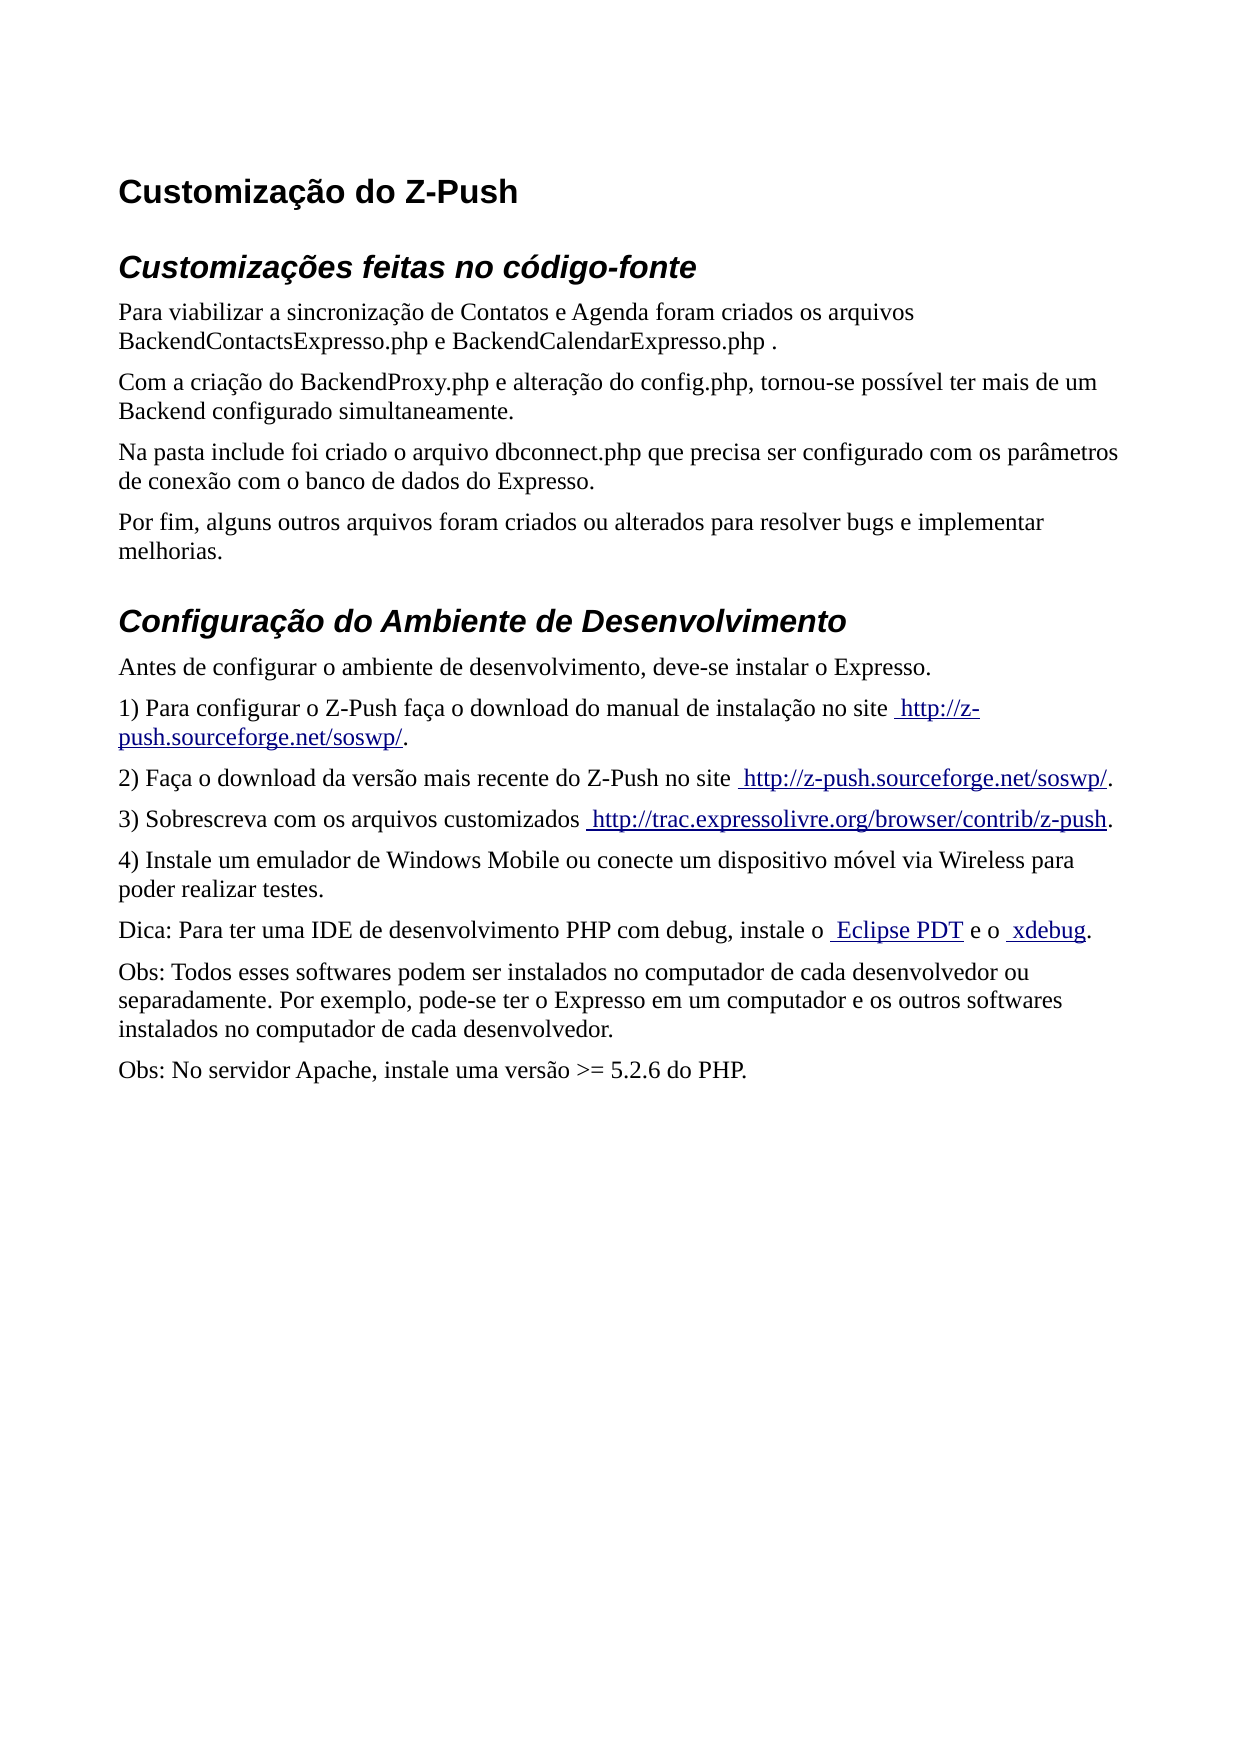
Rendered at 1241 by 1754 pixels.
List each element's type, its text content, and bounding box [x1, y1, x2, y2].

text Com a criação do BackendProxy.php e alteração do config.php, tornou-se possível ter mais de um Backend configurado simultaneamente. [118, 367, 1122, 425]
text 3) Sobrescreva com os arquivos customizados http://trac.expressolivre.org/browser/contrib/z-push. [118, 804, 1122, 833]
subtitle Customizações feitas no código-fonte [118, 248, 1122, 285]
text Por fim, alguns outros arquivos foram criados ou alterados para resolver bugs e implementar melhorias. [118, 507, 1122, 565]
text Obs: Todos esses softwares podem ser instalados no computador de cada desenvolvedor ou separadamente. Por exemplo, pode-se ter o Expresso em um computador e os outros softwares instalados no computador de cada desenvolvedor. [118, 957, 1122, 1043]
text 2) Faça o download da versão mais recente do Z-Push no site http://z-push.sourceforge.net/soswp/. [118, 763, 1122, 792]
text Dica: Para ter uma IDE de desenvolvimento PHP com debug, instale o Eclipse PDT e o xdebug. [118, 916, 1122, 944]
text Antes de configurar o ambiente de desenvolvimento, deve-se instalar o Expresso. [118, 652, 1122, 681]
text 1) Para configurar o Z-Push faça o download do manual de instalação no site http://z-push.sourceforge.net/soswp/. [118, 693, 1122, 751]
text Para viabilizar a sincronização de Contatos e Agenda foram criados os arquivos BackendContactsExpresso.php e BackendCalendarExpresso.php . [118, 297, 1122, 355]
text Na pasta include foi criado o arquivo dbconnect.php que precisa ser configurado com os parâmetros de conexão com o banco de dados do Expresso. [118, 437, 1122, 495]
subtitle Customização do Z-Push [118, 172, 1122, 211]
text Obs: No servidor Apache, instale uma versão >= 5.2.6 do PHP. [118, 1056, 1122, 1084]
text 4) Instale um emulador de Windows Mobile ou conecte um dispositivo móvel via Wireless para poder realizar testes. [118, 846, 1122, 903]
subtitle Configuração do Ambiente de Desenvolvimento [118, 602, 1122, 639]
